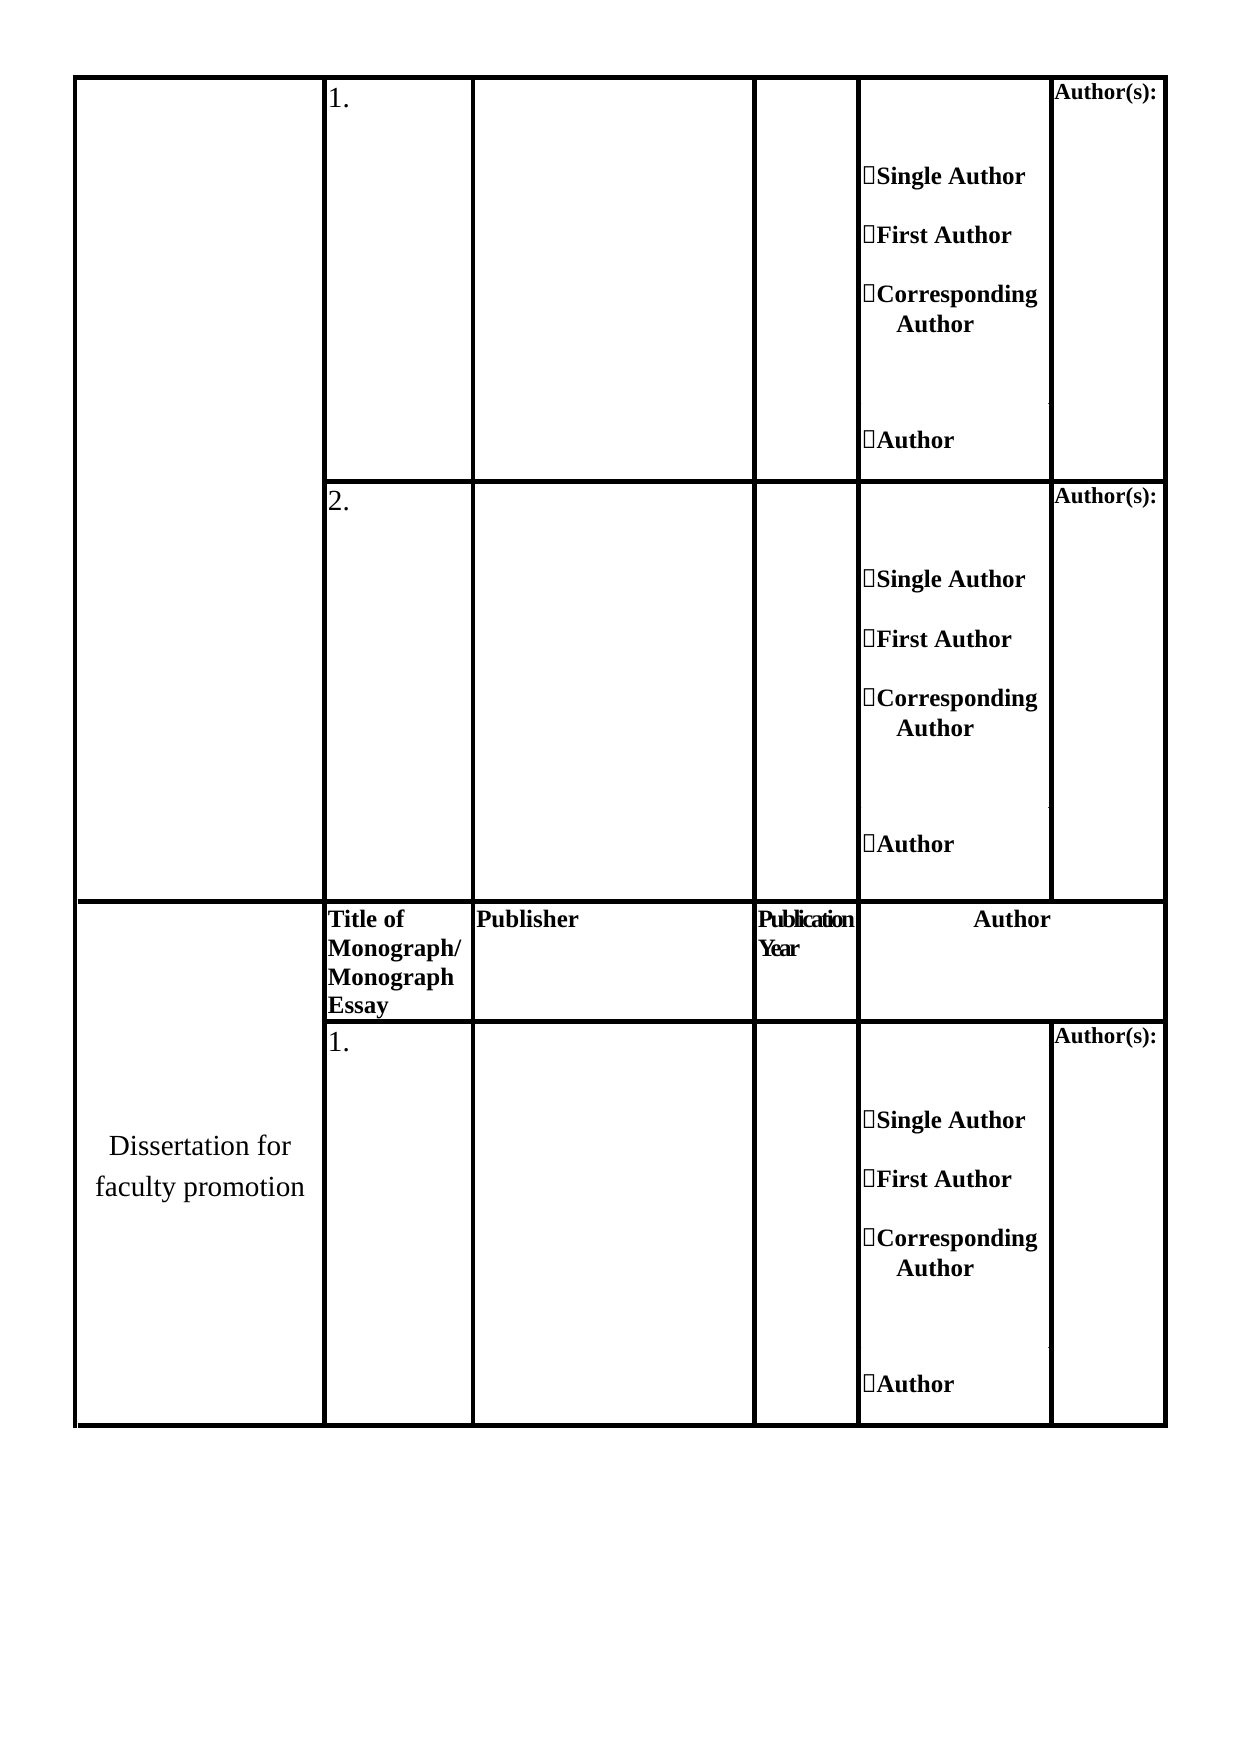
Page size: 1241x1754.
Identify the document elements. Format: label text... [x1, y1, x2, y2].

table_cell [757, 484, 856, 899]
table_cell [861, 1024, 1049, 1036]
table_cell [757, 80, 856, 479]
table_cell Author(s): [1054, 484, 1163, 899]
table_cell 1. [327, 1024, 471, 1423]
table_cell Publication Year [757, 904, 856, 1019]
table_cell Author [861, 808, 1049, 899]
table_cell Author [861, 1348, 1049, 1423]
table_cell Title of Monograph/Monograph Essay [327, 904, 471, 1019]
table_cell Author [861, 404, 1049, 479]
table_cell 1. [327, 80, 471, 479]
table_cell Author(s): [1054, 80, 1163, 479]
table_cell 2. [327, 484, 471, 899]
table_cell [475, 80, 752, 479]
table_cell [475, 484, 752, 899]
table_cell [757, 1024, 856, 1423]
table_cell [475, 1024, 752, 1423]
table_cell [861, 484, 1049, 496]
table_cell Single Author First Author Corresponding Author [861, 93, 1049, 403]
table_cell [77, 80, 322, 899]
table_cell Single Author First Author Corresponding Author [861, 497, 1049, 807]
table_cell Publisher [475, 904, 752, 1019]
table_cell Single Author First Author Corresponding Author [861, 1037, 1049, 1347]
table_cell Dissertation for faculty promotion [77, 900, 322, 1423]
table_cell Author(s): [1054, 1024, 1163, 1423]
table_cell Author [861, 904, 1163, 1019]
table_cell [861, 80, 1049, 92]
